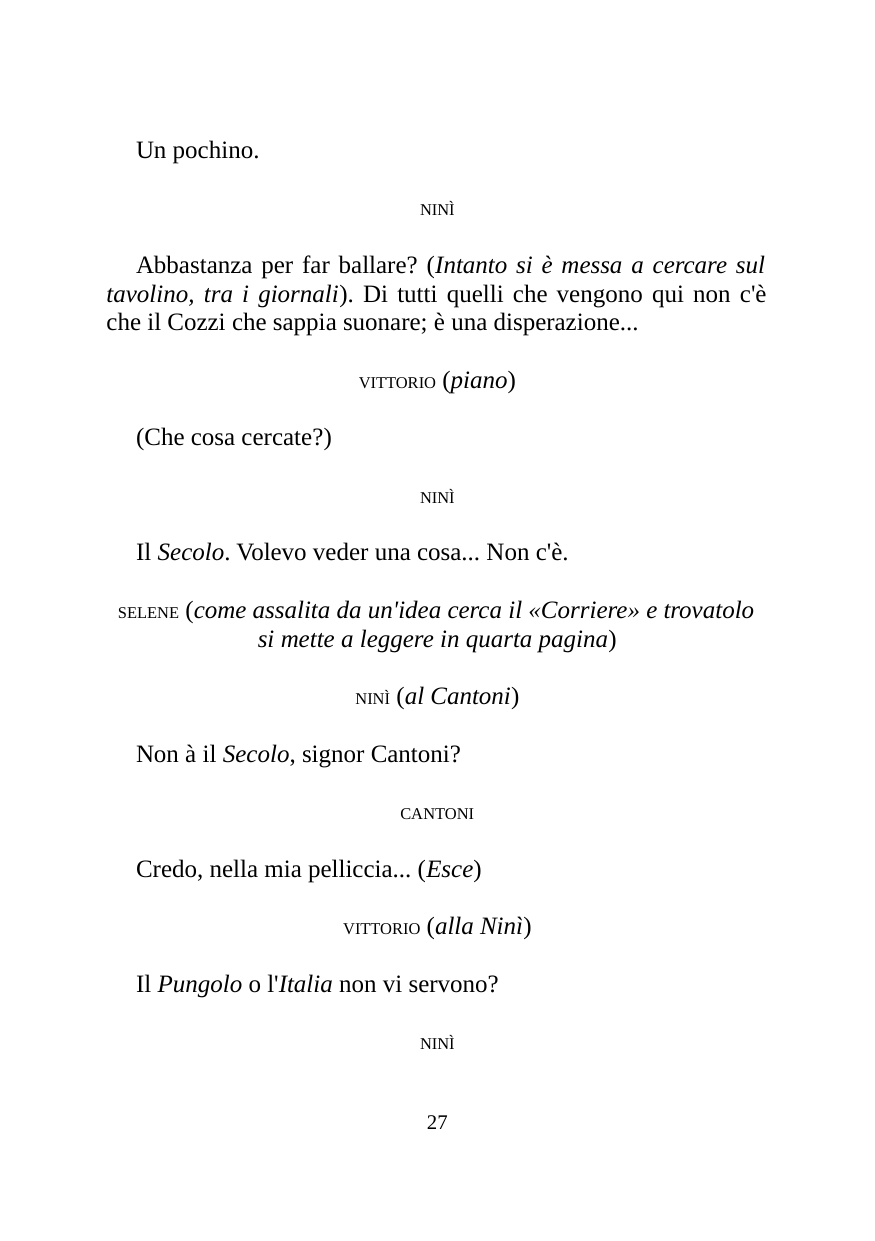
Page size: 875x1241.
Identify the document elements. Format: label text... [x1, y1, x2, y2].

text Abbastanza per far ballare? (Intanto si è messa a cercare sul tavolino, tra i giornali). Di tutti quelli che vengono qui non c'è che il Cozzi che sappia suonare; è una disperazione... [106, 250, 768, 336]
text Un pochino. [106, 135, 768, 164]
text selene (come assalita da un'idea cerca il «Corriere» e trovatolo si mette a leggere in quarta pagina) [106, 595, 768, 652]
text cantoni [106, 796, 768, 825]
text Credo, nella mia pelliccia... (Esce) [106, 854, 768, 882]
text (Che cosa cercate?) [106, 422, 768, 451]
text ninì (al Cantoni) [106, 681, 768, 710]
text ninì [106, 480, 768, 509]
text ninì [106, 1026, 768, 1055]
text Non à il Secolo, signor Cantoni? [106, 739, 768, 767]
text Il Pungolo o l'Italia non vi servono? [106, 969, 768, 997]
text vittorio (alla Ninì) [106, 911, 768, 940]
text Il Secolo. Volevo veder una cosa... Non c'è. [106, 537, 768, 566]
text ninì [106, 192, 768, 221]
text vittorio (piano) [106, 365, 768, 394]
